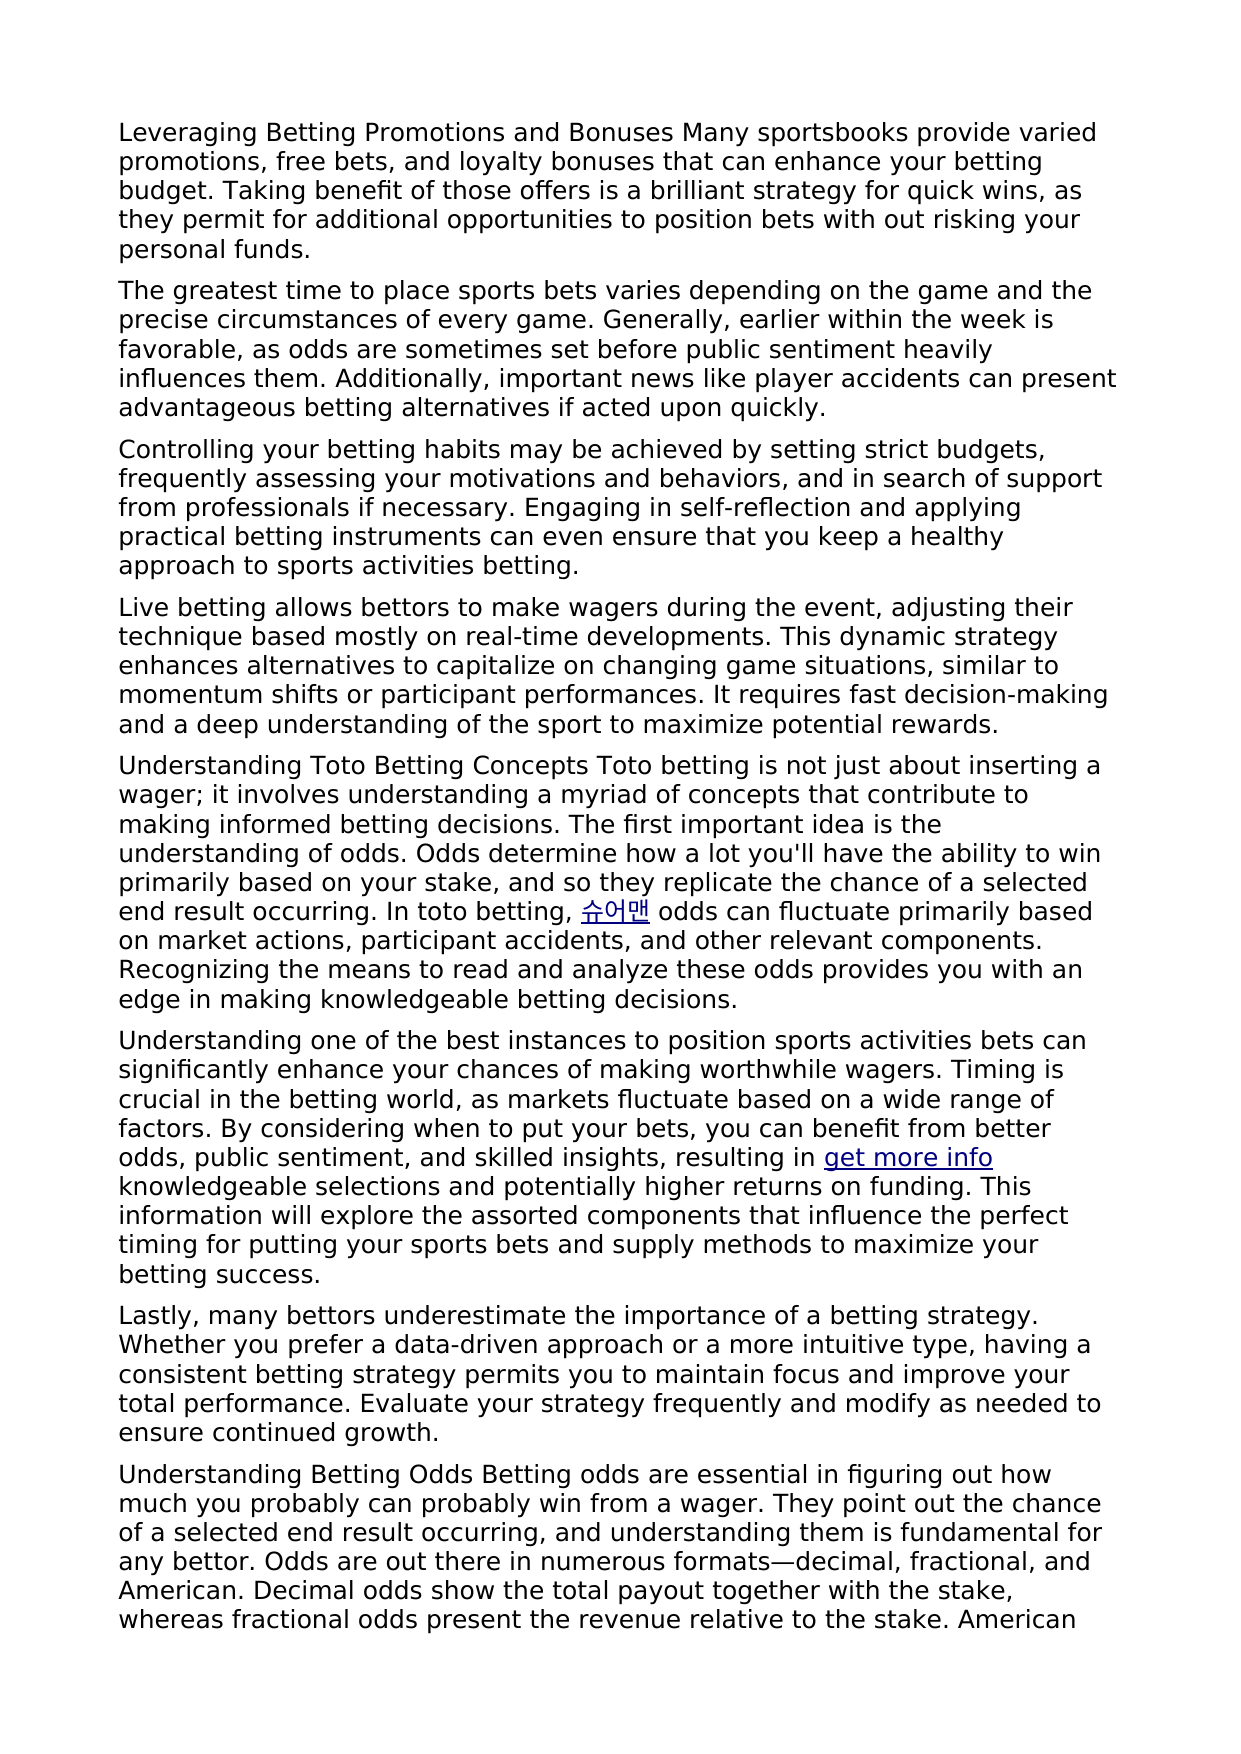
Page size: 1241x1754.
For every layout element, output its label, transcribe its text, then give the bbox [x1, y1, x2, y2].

text Leveraging Betting Promotions and Bonuses Many sportsbooks provide varied promotions, free bets, and loyalty bonuses that can enhance your betting budget. Taking benefit of those offers is a brilliant strategy for quick wins, as they permit for additional opportunities to position bets with out risking your personal funds. [118, 118, 1122, 264]
text Understanding Betting Odds Betting odds are essential in figuring out how much you probably can probably win from a wager. They point out the chance of a selected end result occurring, and understanding them is fundamental for any bettor. Odds are out there in numerous formats—decimal, fractional, and American. Decimal odds show the total payout together with the stake, whereas fractional odds present the revenue relative to the stake. American [118, 1460, 1122, 1635]
text Understanding Toto Betting Concepts Toto betting is not just about inserting a wager; it involves understanding a myriad of concepts that contribute to making informed betting decisions. The first important idea is the understanding of odds. Odds determine how a lot you'll have the ability to win primarily based on your stake, and so they replicate the chance of a selected end result occurring. In toto betting, 슈어맨 odds can fluctuate primarily based on market actions, participant accidents, and other relevant components. Recognizing the means to read and analyze these odds provides you with an edge in making knowledgeable betting decisions. [118, 751, 1122, 1014]
text Live betting allows bettors to make wagers during the event, adjusting their technique based mostly on real-time developments. This dynamic strategy enhances alternatives to capitalize on changing game situations, similar to momentum shifts or participant performances. It requires fast decision-making and a deep understanding of the sport to maximize potential rewards. [118, 593, 1122, 739]
text Lastly, many bettors underestimate the importance of a betting strategy. Whether you prefer a data-driven approach or a more intuitive type, having a consistent betting strategy permits you to maintain focus and improve your total performance. Evaluate your strategy frequently and modify as needed to ensure continued growth. [118, 1301, 1122, 1447]
text Understanding one of the best instances to position sports activities bets can significantly enhance your chances of making worthwhile wagers. Timing is crucial in the betting world, as markets fluctuate based on a wide range of factors. By considering when to put your bets, you can benefit from better odds, public sentiment, and skilled insights, resulting in get more info knowledgeable selections and potentially higher returns on funding. This information will explore the assorted components that influence the perfect timing for putting your sports bets and supply methods to maximize your betting success. [118, 1026, 1122, 1289]
text The greatest time to place sports bets varies depending on the game and the precise circumstances of every game. Generally, earlier within the week is favorable, as odds are sometimes set before public sentiment heavily influences them. Additionally, important news like player accidents can present advantageous betting alternatives if acted upon quickly. [118, 276, 1122, 422]
text Controlling your betting habits may be achieved by setting strict budgets, frequently assessing your motivations and behaviors, and in search of support from professionals if necessary. Engaging in self-reflection and applying practical betting instruments can even ensure that you keep a healthy approach to sports activities betting. [118, 435, 1122, 581]
